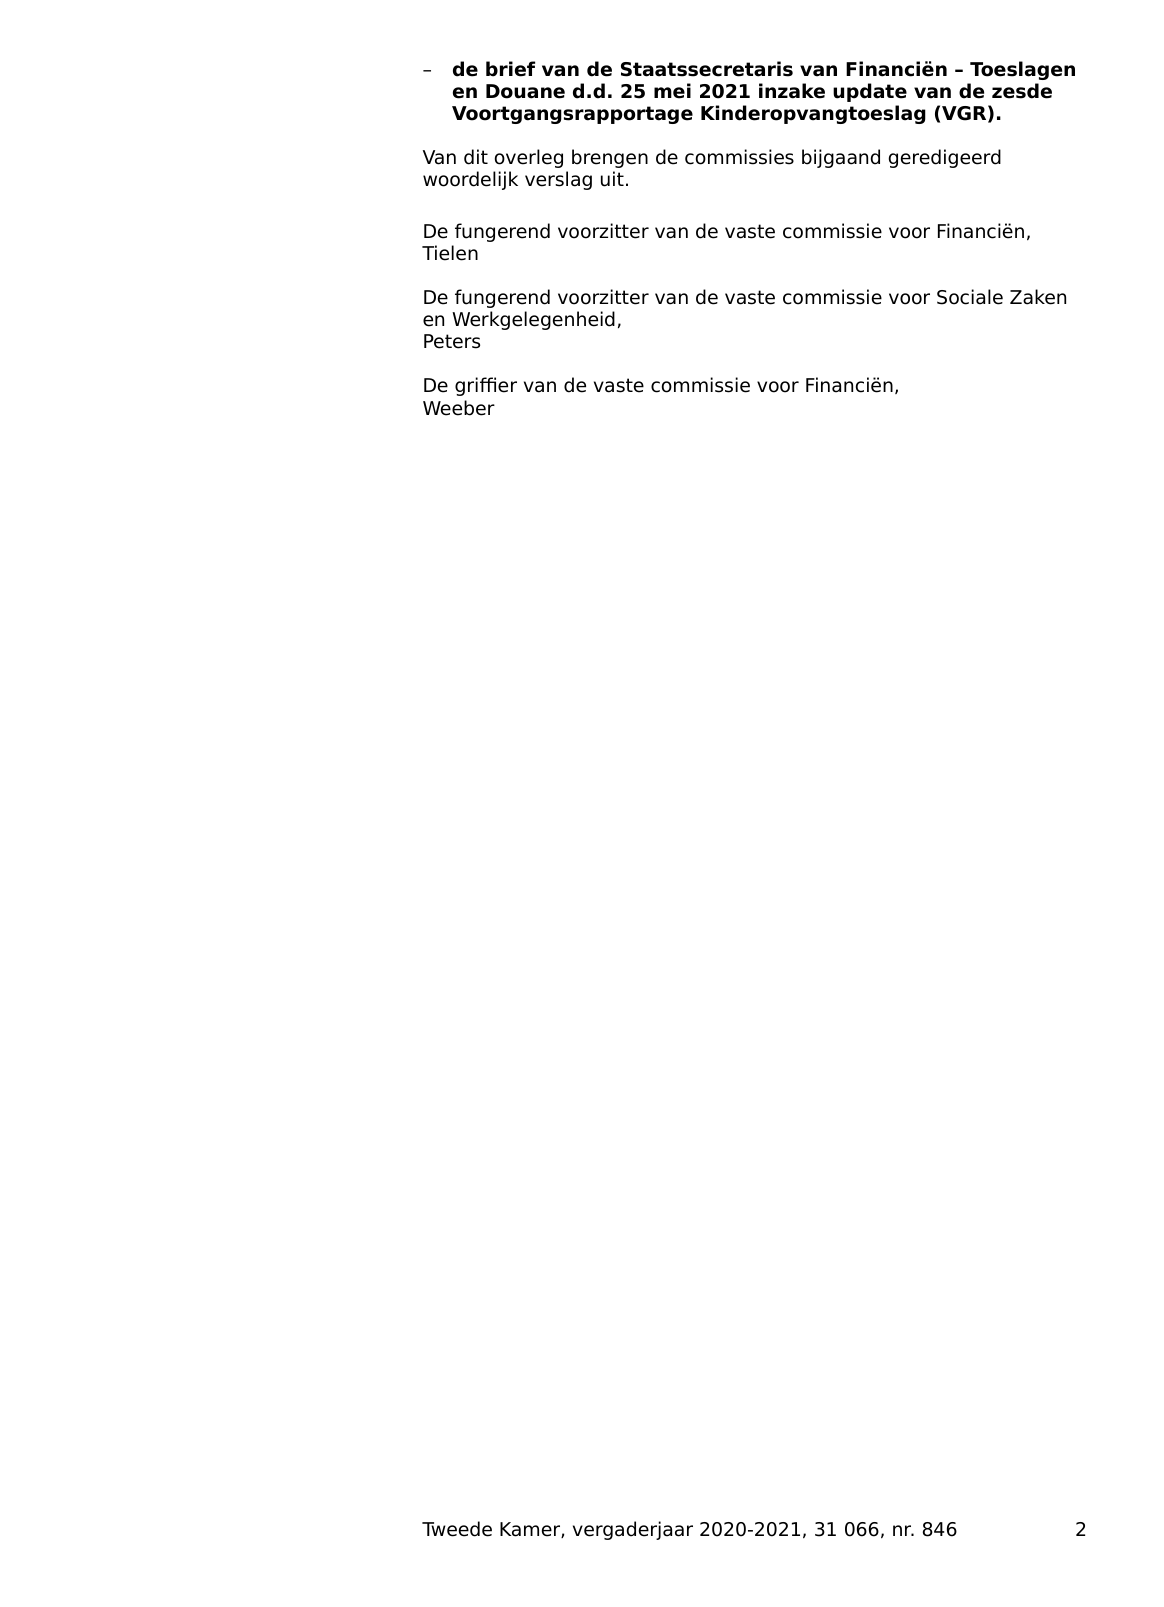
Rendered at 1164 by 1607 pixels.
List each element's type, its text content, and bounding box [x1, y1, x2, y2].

text De fungerend voorzitter van de vaste commissie voor Financiën, Tielen [422, 221, 1087, 265]
text Van dit overleg brengen de commissies bijgaand geredigeerd woordelijk verslag uit. [422, 147, 1087, 191]
text De fungerend voorzitter van de vaste commissie voor Sociale Zaken en Werkgelegenheid, Peters [422, 287, 1087, 353]
text – de brief van de Staatssecretaris van Financiën – Toeslagen en Douane d.d. 25 mei 2021 inzake update van de zesde Voortgangsrapportage Kinderopvangtoeslag (VGR). [422, 59, 1087, 125]
text De griffier van de vaste commissie voor Financiën, Weeber [422, 375, 1087, 419]
